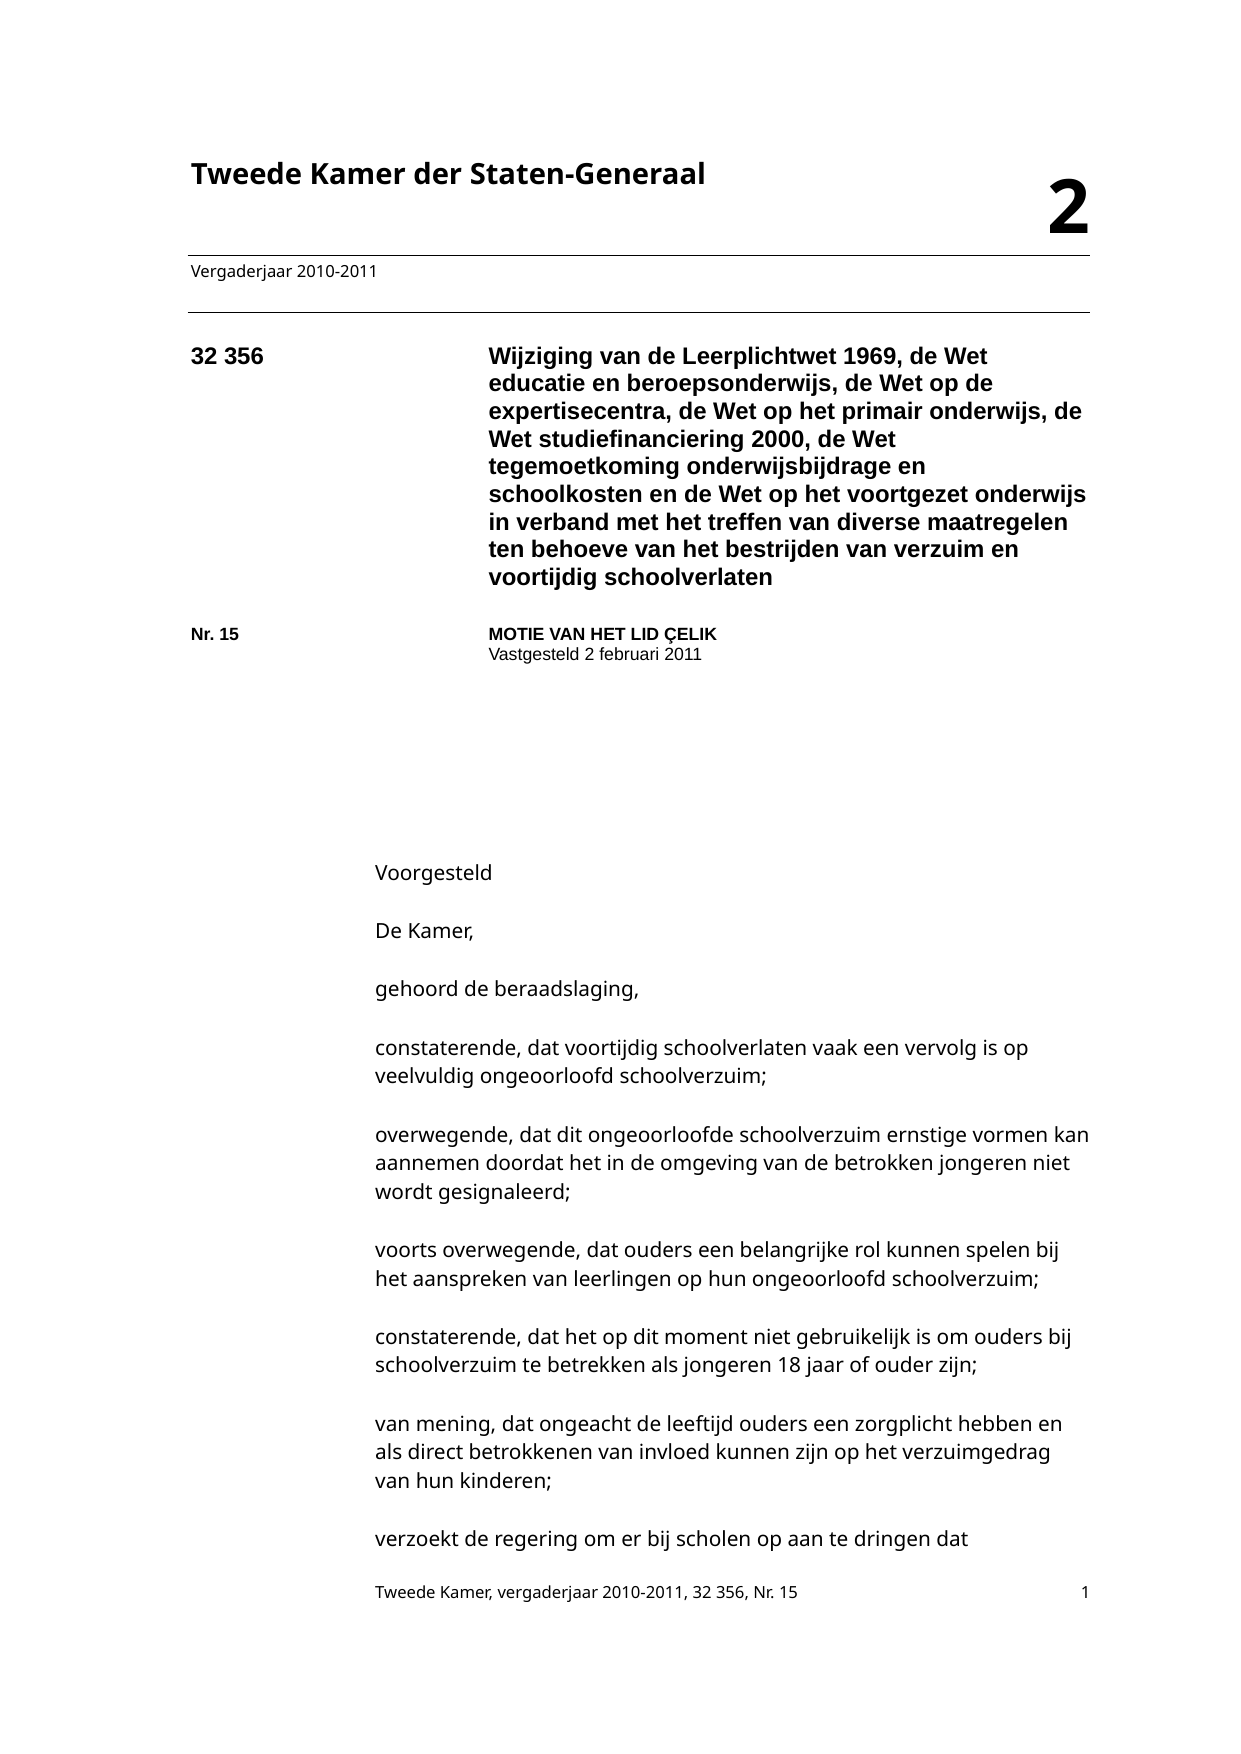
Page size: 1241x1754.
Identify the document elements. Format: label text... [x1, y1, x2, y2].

text gehoord de beraadslaging, [375, 974, 1090, 1003]
text overwegende, dat dit ongeoorloofde schoolverzuim ernstige vormen kan aannemen doordat het in de omgeving van de betrokken jongeren niet wordt gesignaleerd; [375, 1120, 1090, 1205]
table_header 2 [910, 150, 1090, 255]
text De Kamer, [375, 916, 1090, 944]
text Voorgesteld [375, 858, 1090, 886]
table_cell Wijziging van de Leerplichtwet 1969, de Wet educatie en beroepsonderwijs, de Wet op de expertisecentra, de Wet op het primair onderwijs, de Wet studiefinanciering 2000, de Wet tegemoetkoming onderwijsbijdrage en schoolkosten en de Wet op het voortgezet onderwijs in verband met het treffen van diverse maatregelen ten behoeve van het bestrijden van verzuim en voortijdig schoolverlaten [485, 339, 1090, 620]
table_header Tweede Kamer der Staten-Generaal [188, 150, 909, 255]
table_cell [485, 313, 1090, 339]
text constaterende, dat voortijdig schoolverlaten vaak een vervolg is op veelvuldig ongeoorloofd schoolverzuim; [375, 1033, 1090, 1090]
text constaterende, dat het op dit moment niet gebruikelijk is om ouders bij schoolverzuim te betrekken als jongeren 18 jaar of ouder zijn; [375, 1322, 1090, 1379]
table_cell [485, 256, 1090, 312]
table_cell Nr. 15 [188, 620, 485, 739]
table_cell 32 356 [188, 339, 485, 620]
text van mening, dat ongeacht de leeftijd ouders een zorgplicht hebben en als direct betrokkenen van invloed kunnen zijn op het verzuimgedrag van hun kinderen; [375, 1409, 1090, 1494]
table_cell Vergaderjaar 2010-2011 [188, 256, 485, 312]
table_cell [188, 313, 485, 339]
table_cell MOTIE VAN HET LID ÇELIK Vastgesteld 2 februari 2011 [485, 620, 1090, 739]
text verzoekt de regering om er bij scholen op aan te dringen dat [375, 1524, 1090, 1553]
text voorts overwegende, dat ouders een belangrijke rol kunnen spelen bij het aanspreken van leerlingen op hun ongeoorloofd schoolverzuim; [375, 1235, 1090, 1292]
